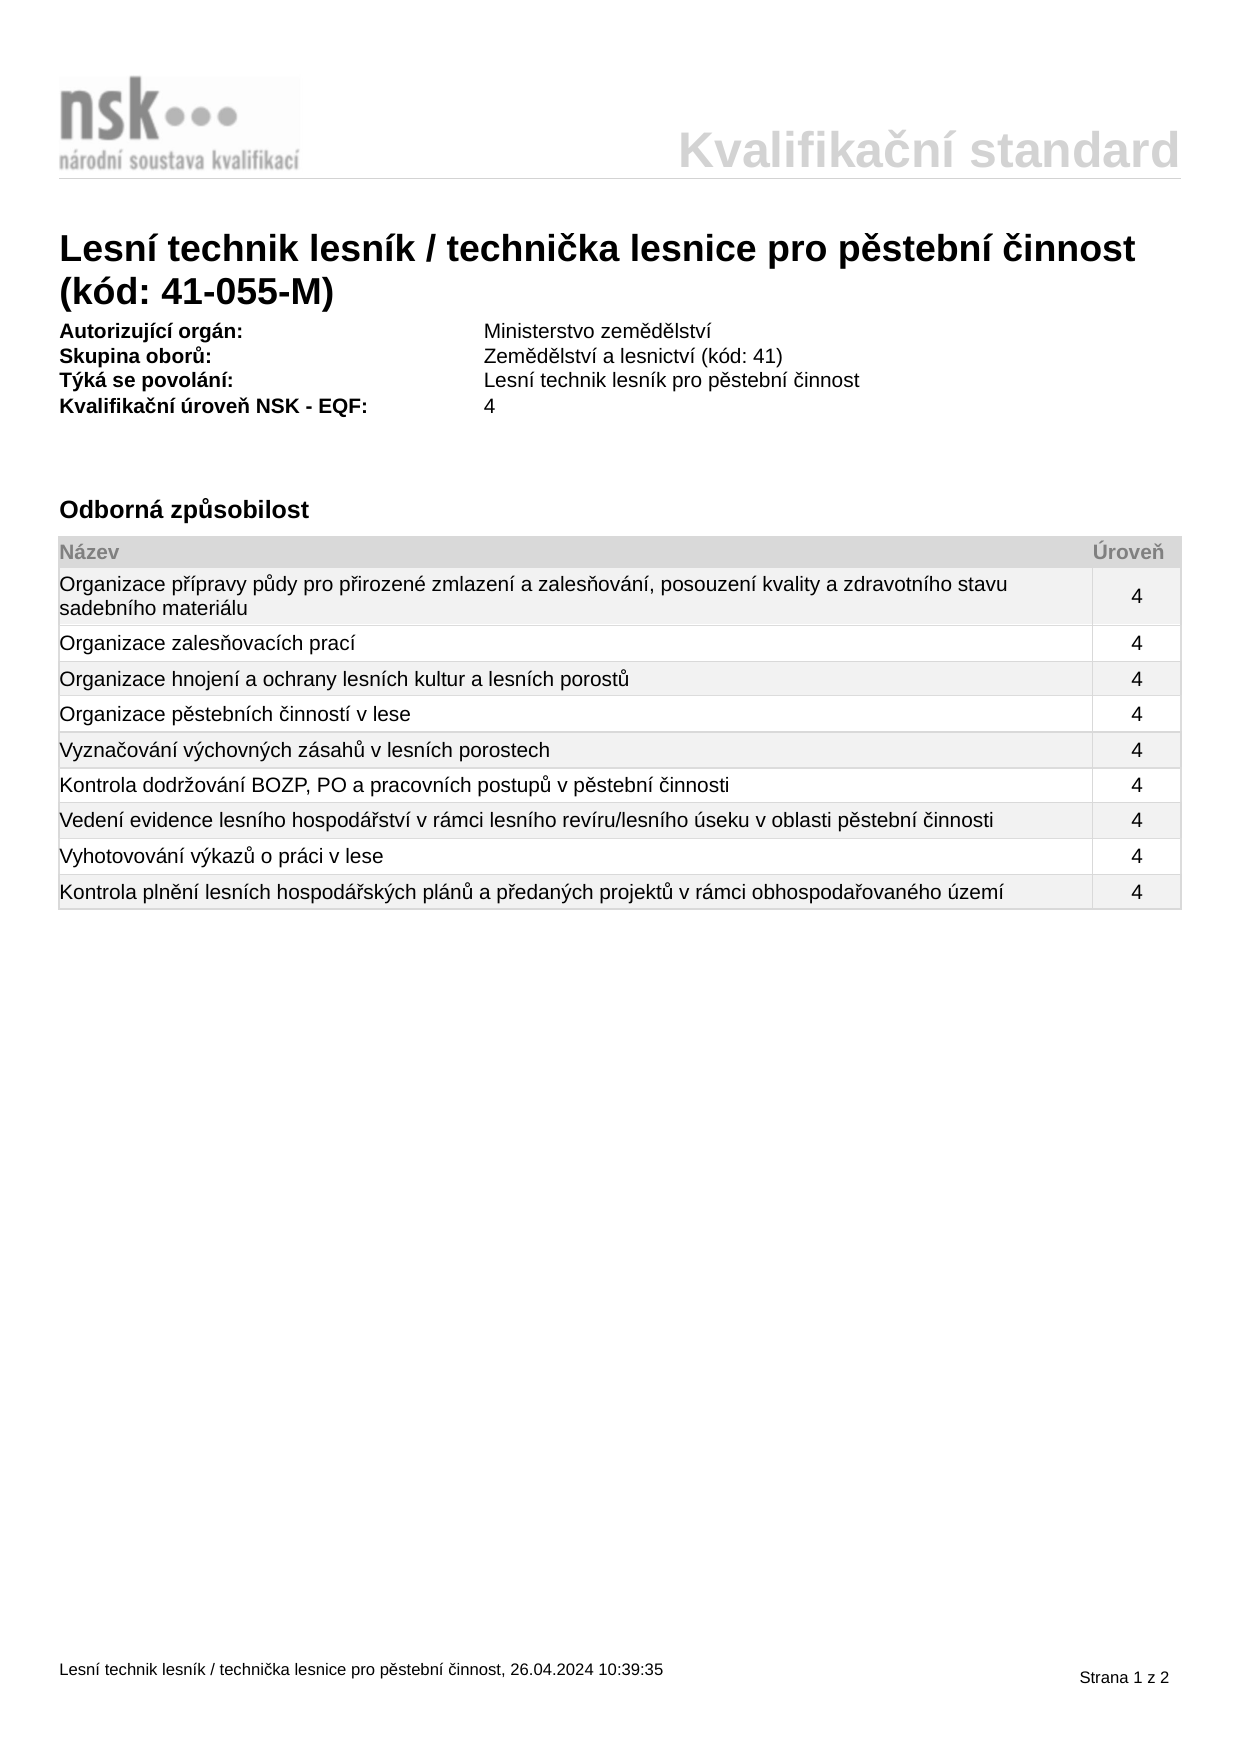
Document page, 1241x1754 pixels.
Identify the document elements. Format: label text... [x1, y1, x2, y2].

table_cell [484, 418, 620, 489]
table_cell [626, 313, 862, 319]
table_cell [59, 172, 483, 178]
table_cell [484, 910, 620, 1208]
table_cell [862, 418, 1093, 489]
table_cell [620, 1435, 626, 1659]
table_cell [620, 196, 626, 224]
table_cell Organizace hnojení a ochrany lesních kultur a lesních porostů [60, 662, 1092, 695]
table_cell 4 [1093, 875, 1180, 908]
table_cell 4 [1093, 568, 1180, 624]
table_cell Lesní technik lesník / technička lesnice pro pěstební činnost (kód: 41-055-M) [59, 224, 1181, 313]
table_cell Lesní technik lesník pro pěstební činnost [484, 368, 1181, 393]
table_cell [1169, 196, 1181, 224]
table_cell [1093, 1208, 1169, 1434]
table_cell [484, 313, 620, 319]
table_cell [59, 1208, 483, 1434]
table_cell [1093, 910, 1169, 1208]
table_cell 4 [484, 394, 1181, 417]
table_cell 4 [1093, 769, 1180, 802]
table_cell [1093, 196, 1169, 224]
table_cell [59, 179, 1181, 196]
table_cell [1093, 524, 1169, 536]
table_cell [59, 418, 483, 489]
table_cell [59, 524, 483, 536]
table_cell [626, 524, 862, 536]
table_cell [484, 1208, 620, 1434]
table_cell 4 [1093, 733, 1180, 767]
table_cell Ministerstvo zemědělství [484, 319, 1181, 344]
table_cell [1169, 418, 1181, 489]
table_cell Vedení evidence lesního hospodářství v rámci lesního revíru/lesního úseku v oblasti pěstební činnosti [60, 803, 1092, 838]
table_cell [1169, 524, 1181, 536]
table_cell 4 [1093, 662, 1180, 695]
table_cell [1169, 1435, 1181, 1659]
table_cell [1093, 313, 1169, 319]
table_cell Týká se povolání: [59, 368, 483, 392]
table_cell Organizace přípravy půdy pro přirozené zmlazení a zalesňování, posouzení kvality a zdravotního stavu sadebního materiálu [60, 568, 1092, 624]
table_cell [862, 910, 1093, 1208]
table_cell Skupina oborů: [59, 344, 483, 368]
table_cell [862, 1208, 1093, 1434]
table_cell [862, 524, 1093, 536]
table_cell [620, 418, 626, 489]
table_cell Zemědělství a lesnictví (kód: 41) [484, 344, 1181, 368]
table_cell [59, 1435, 483, 1659]
table_cell Strana 1 z 2 [862, 1660, 1169, 1696]
table_cell [484, 172, 620, 178]
table_header [621, 59, 626, 172]
table_cell 4 [1093, 803, 1180, 838]
table_cell Organizace zalesňovacích prací [60, 626, 1092, 661]
table_cell Organizace pěstebních činností v lese [60, 696, 1092, 731]
table_cell 4 [1093, 839, 1180, 874]
table_cell [626, 1208, 862, 1434]
table_cell 4 [1093, 696, 1180, 731]
table_cell [1093, 418, 1169, 489]
table_cell Kontrola dodržování BOZP, PO a pracovních postupů v pěstební činnosti [60, 769, 1092, 802]
table_cell [626, 910, 862, 1208]
table_cell [1169, 313, 1181, 319]
table_cell Vyznačování výchovných zásahů v lesních porostech [60, 733, 1092, 767]
table_cell [862, 313, 1093, 319]
table_cell Úroveň [1093, 538, 1180, 566]
table_cell [1169, 1660, 1181, 1696]
table_cell Autorizující orgán: [59, 319, 483, 343]
table_cell [59, 910, 483, 1208]
table_cell Vyhotovování výkazů o práci v lese [60, 839, 1092, 874]
table_cell [484, 524, 620, 536]
table_cell [59, 196, 483, 224]
table_cell [484, 196, 620, 224]
table_cell [862, 196, 1093, 224]
table_cell [620, 1208, 626, 1434]
table_cell Kontrola plnění lesních hospodářských plánů a předaných projektů v rámci obhospodařovaného území [60, 875, 1092, 908]
table_cell Odborná způsobilost [59, 490, 1181, 524]
table_cell [1169, 910, 1181, 1208]
picture [58, 59, 621, 172]
table_cell 4 [1093, 626, 1180, 661]
table_cell [484, 1435, 620, 1659]
table_cell [626, 1435, 862, 1659]
table_cell [620, 910, 626, 1208]
table_cell Kvalifikační úroveň NSK - EQF: [59, 394, 483, 417]
table_cell [1169, 1208, 1181, 1434]
table_cell [1093, 1435, 1169, 1659]
table_cell [59, 313, 483, 319]
table_header Kvalifikační standard [626, 59, 1181, 178]
table_cell [626, 418, 862, 489]
table_cell Název [60, 538, 1092, 566]
table_cell Lesní technik lesník / technička lesnice pro pěstební činnost, 26.04.2024 10:39:35 [59, 1660, 862, 1696]
table_cell [862, 1435, 1093, 1659]
table_cell [620, 524, 626, 536]
table_cell [626, 196, 862, 224]
